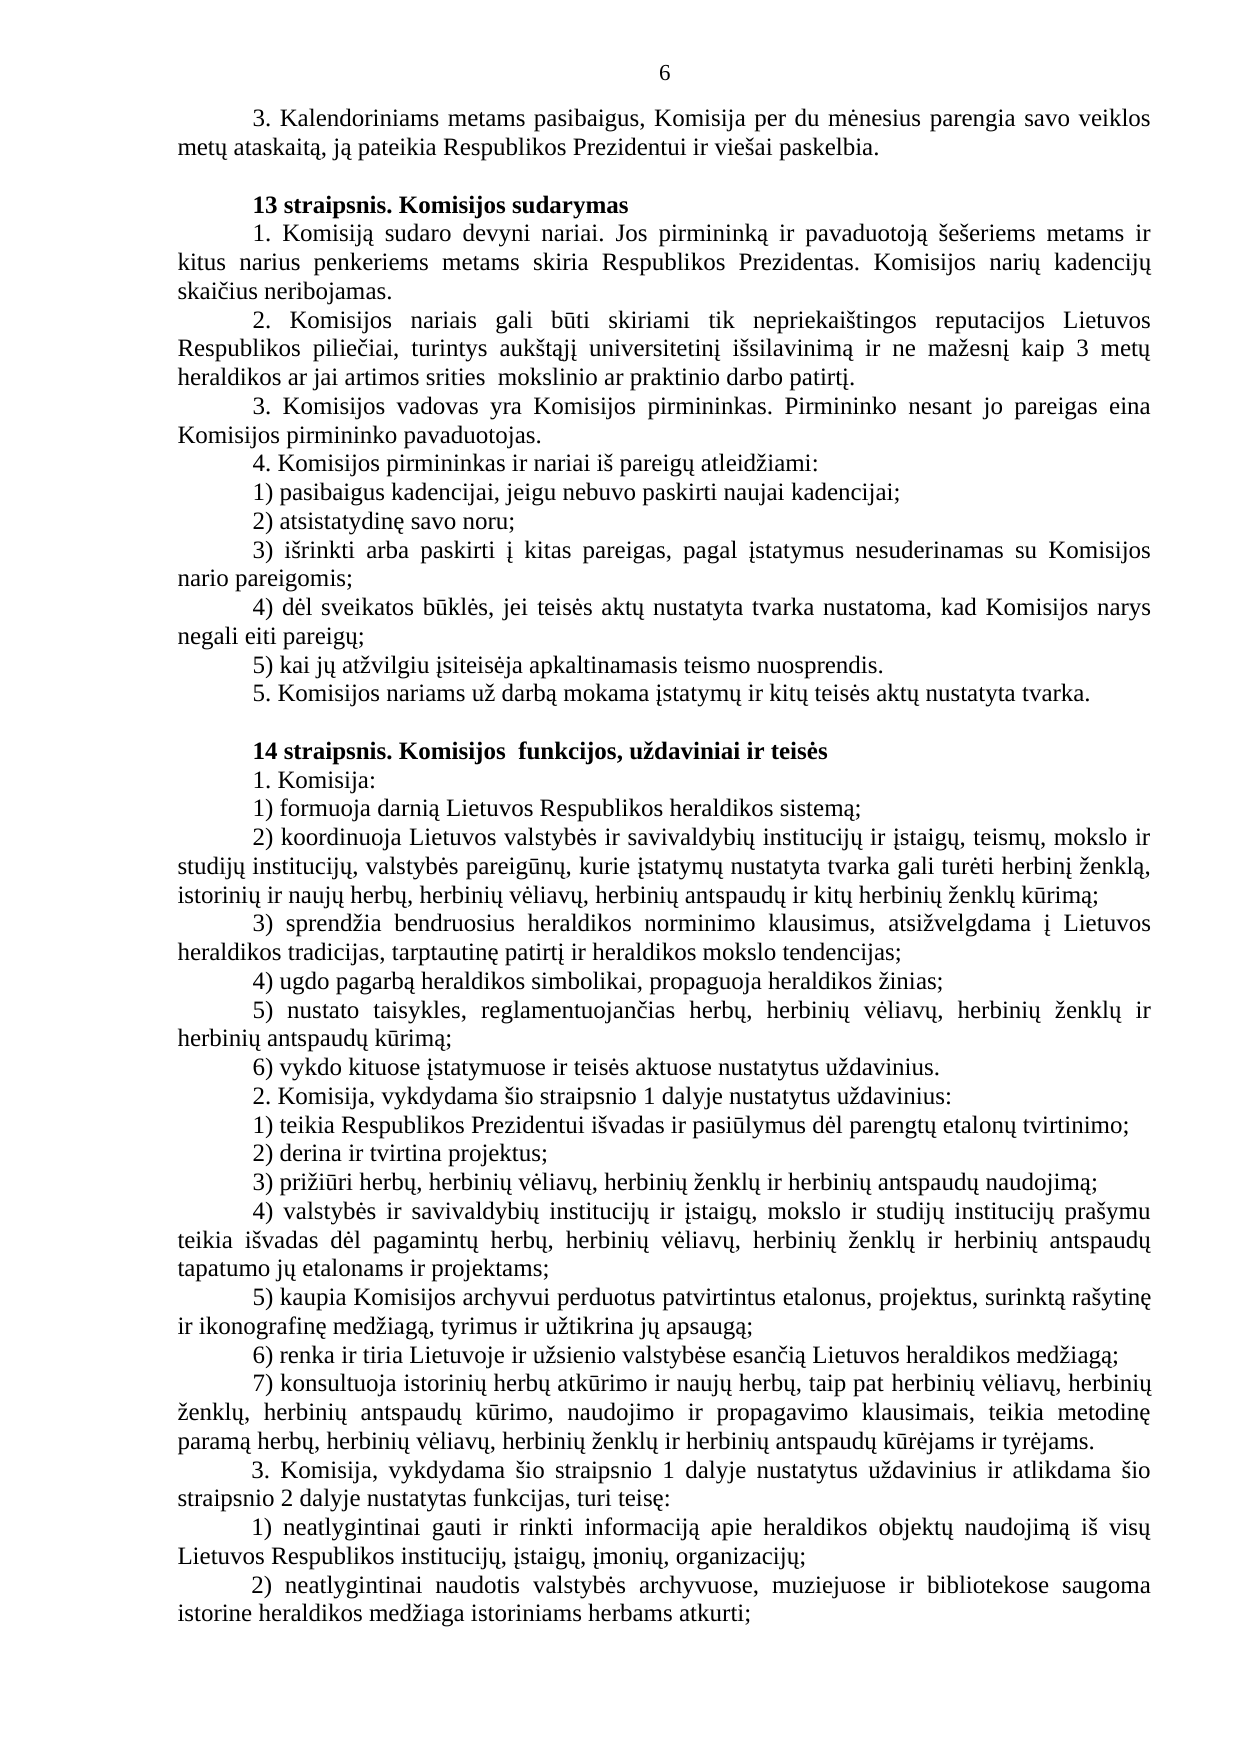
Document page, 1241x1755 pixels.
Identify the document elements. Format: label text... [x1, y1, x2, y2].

text 2. Komisijos nariais gali būti skiriami tik nepriekaištingos reputacijos Lietuvos Respublikos piliečiai, turintys aukštąjį universitetinį išsilavinimą ir ne mažesnį kaip 3 metų heraldikos ar jai artimos srities mokslinio ar praktinio darbo patirtį. [177, 305, 1152, 391]
text 3. Kalendoriniams metams pasibaigus, Komisija per du mėnesius parengia savo veiklos metų ataskaitą, ją pateikia Respublikos Prezidentui ir viešai paskelbia. [177, 103, 1152, 161]
text 14 straipsnis. Komisijos funkcijos, uždaviniai ir teisės [177, 736, 1152, 765]
text 7) konsultuoja istorinių herbų atkūrimo ir naujų herbų, taip pat herbinių vėliavų, herbinių ženklų, herbinių antspaudų kūrimo, naudojimo ir propagavimo klausimais, teikia metodinę paramą herbų, herbinių vėliavų, herbinių ženklų ir herbinių antspaudų kūrėjams ir tyrėjams. [177, 1368, 1152, 1455]
text 2) koordinuoja Lietuvos valstybės ir savivaldybių institucijų ir įstaigų, teismų, mokslo ir studijų institucijų, valstybės pareigūnų, kurie įstatymų nustatyta tvarka gali turėti herbinį ženklą, istorinių ir naujų herbų, herbinių vėliavų, herbinių antspaudų ir kitų herbinių ženklų kūrimą; [177, 822, 1152, 908]
text 2) derina ir tvirtina projektus; [177, 1138, 1152, 1167]
text 4) dėl sveikatos būklės, jei teisės aktų nustatyta tvarka nustatoma, kad Komisijos narys negali eiti pareigų; [177, 592, 1152, 650]
text 4. Komisijos pirmininkas ir nariai iš pareigų atleidžiami: [177, 448, 1152, 477]
text 13 straipsnis. Komisijos sudarymas [177, 190, 1152, 218]
text 6) renka ir tiria Lietuvoje ir užsienio valstybėse esančią Lietuvos heraldikos medžiagą; [177, 1340, 1152, 1368]
text 3) išrinkti arba paskirti į kitas pareigas, pagal įstatymus nesuderinamas su Komisijos nario pareigomis; [177, 535, 1152, 592]
text 5) nustato taisykles, reglamentuojančias herbų, herbinių vėliavų, herbinių ženklų ir herbinių antspaudų kūrimą; [177, 995, 1152, 1052]
text 3) sprendžia bendruosius heraldikos norminimo klausimus, atsižvelgdama į Lietuvos heraldikos tradicijas, tarptautinę patirtį ir heraldikos mokslo tendencijas; [177, 908, 1152, 966]
text 6) vykdo kituose įstatymuose ir teisės aktuose nustatytus uždavinius. [177, 1052, 1152, 1081]
text 2. Komisija, vykdydama šio straipsnio 1 dalyje nustatytus uždavinius: [177, 1081, 1152, 1110]
text 5) kaupia Komisijos archyvui perduotus patvirtintus etalonus, projektus, surinktą rašytinę ir ikonografinę medžiagą, tyrimus ir užtikrina jų apsaugą; [177, 1282, 1152, 1340]
text 1. Komisiją sudaro devyni nariai. Jos pirmininką ir pavaduotoją šešeriems metams ir kitus narius penkeriems metams skiria Respublikos Prezidentas. Komisijos narių kadencijų skaičius neribojamas. [177, 218, 1152, 305]
text 4) ugdo pagarbą heraldikos simbolikai, propaguoja heraldikos žinias; [177, 966, 1152, 995]
text 3) prižiūri herbų, herbinių vėliavų, herbinių ženklų ir herbinių antspaudų naudojimą; [177, 1167, 1152, 1196]
text 4) valstybės ir savivaldybių institucijų ir įstaigų, mokslo ir studijų institucijų prašymu teikia išvadas dėl pagamintų herbų, herbinių vėliavų, herbinių ženklų ir herbinių antspaudų tapatumo jų etalonams ir projektams; [177, 1196, 1152, 1282]
text 5. Komisijos nariams už darbą mokama įstatymų ir kitų teisės aktų nustatyta tvarka. [177, 678, 1152, 707]
text 1) teikia Respublikos Prezidentui išvadas ir pasiūlymus dėl parengtų etalonų tvirtinimo; [177, 1110, 1152, 1138]
text 1) neatlygintinai gauti ir rinkti informaciją apie heraldikos objektų naudojimą iš visų Lietuvos Respublikos institucijų, įstaigų, įmonių, organizacijų; [177, 1512, 1152, 1570]
text 1. Komisija: [177, 765, 1152, 793]
text 3. Komisijos vadovas yra Komisijos pirmininkas. Pirmininko nesant jo pareigas eina Komisijos pirmininko pavaduotojas. [177, 391, 1152, 448]
text 2) atsistatydinę savo noru; [177, 506, 1152, 535]
text 2) neatlygintinai naudotis valstybės archyvuose, muziejuose ir bibliotekose saugoma istorine heraldikos medžiaga istoriniams herbams atkurti; [177, 1570, 1152, 1627]
text 3. Komisija, vykdydama šio straipsnio 1 dalyje nustatytus uždavinius ir atlikdama šio straipsnio 2 dalyje nustatytas funkcijas, turi teisę: [177, 1455, 1152, 1512]
text 1) formuoja darnią Lietuvos Respublikos heraldikos sistemą; [177, 793, 1152, 822]
text 5) kai jų atžvilgiu įsiteisėja apkaltinamasis teismo nuosprendis. [177, 650, 1152, 678]
text 1) pasibaigus kadencijai, jeigu nebuvo paskirti naujai kadencijai; [177, 477, 1152, 506]
